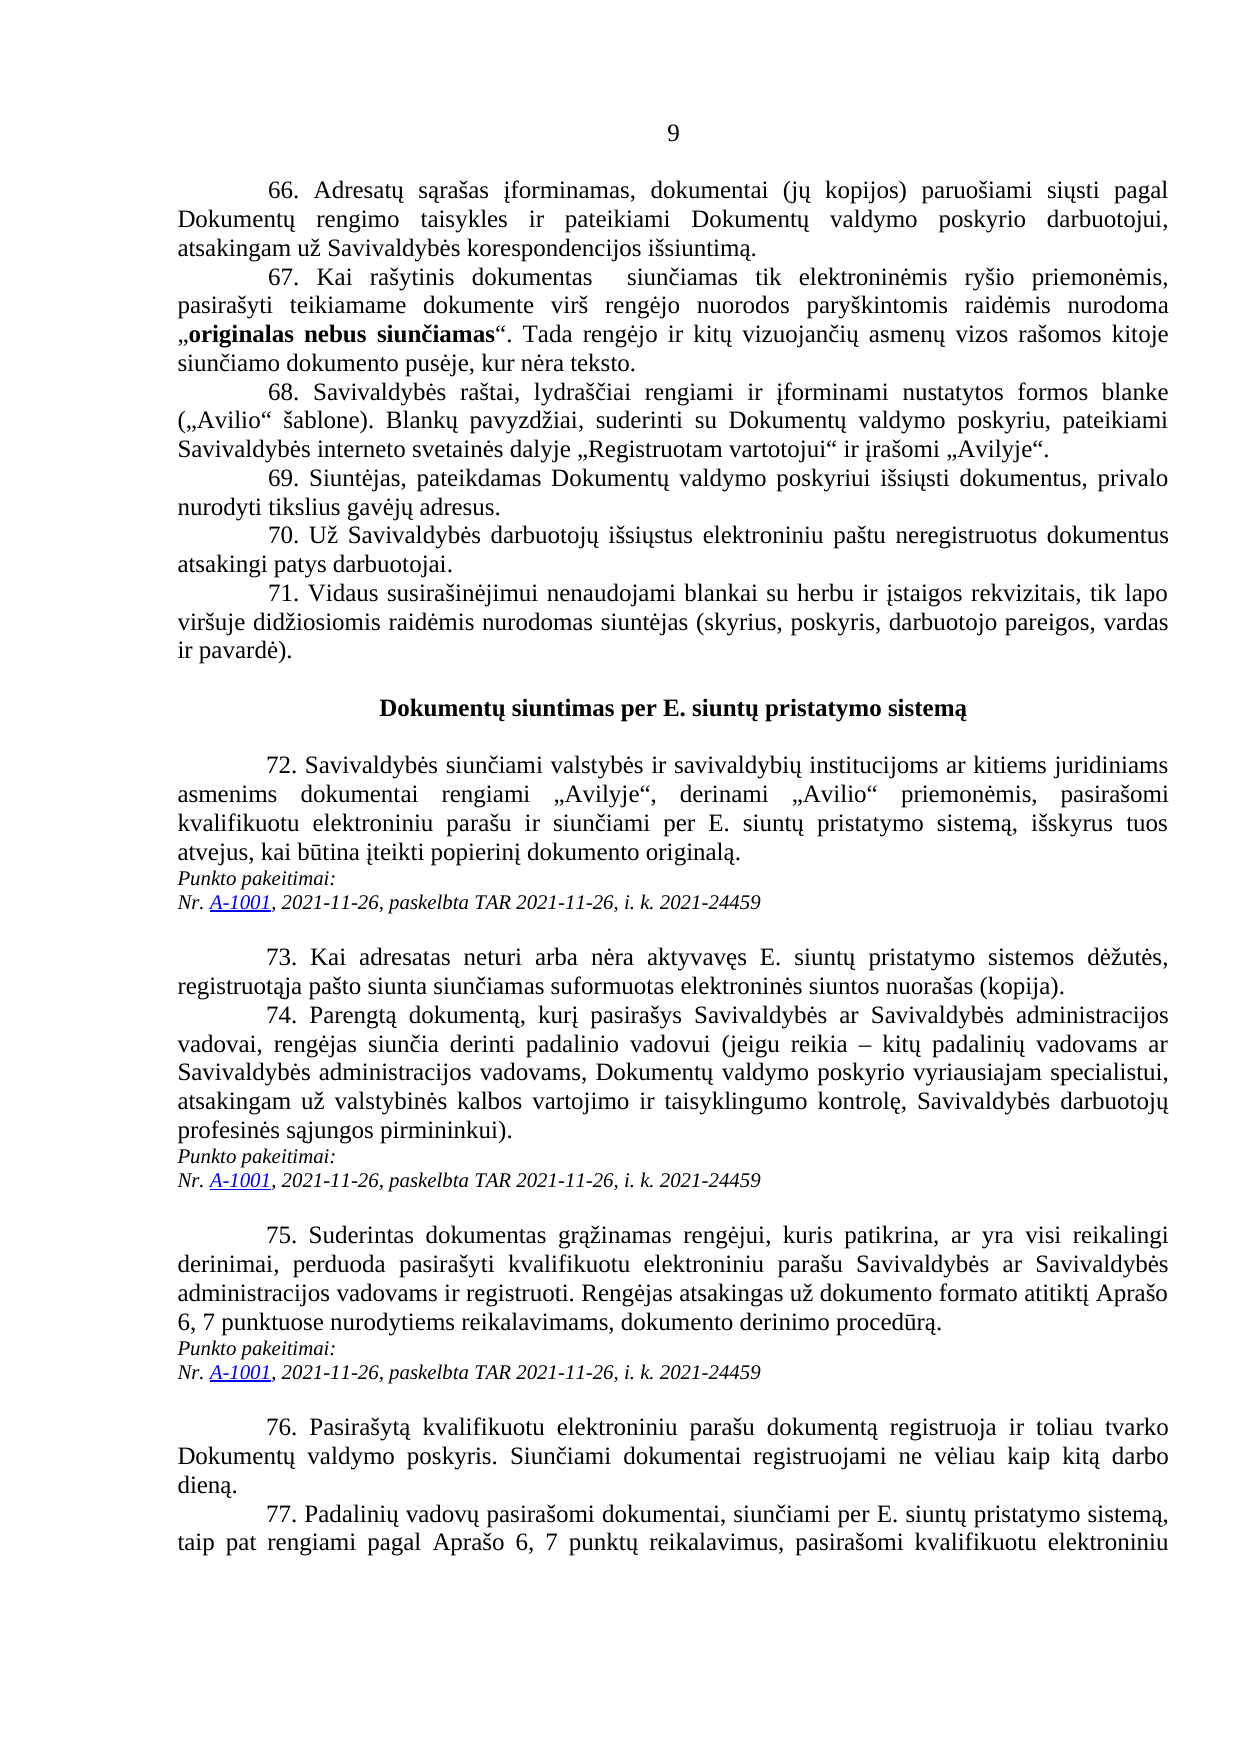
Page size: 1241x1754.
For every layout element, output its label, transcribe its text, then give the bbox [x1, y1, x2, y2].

text 66. Adresatų sąrašas įforminamas, dokumentai (jų kopijos) paruošiami siųsti pagal Dokumentų rengimo taisykles ir pateikiami Dokumentų valdymo poskyrio darbuotojui, atsakingam už Savivaldybės korespondencijos išsiuntimą. [177, 176, 1169, 262]
text Nr. A-1001, 2021-11-26, paskelbta TAR 2021-11-26, i. k. 2021-24459 [177, 1360, 1169, 1384]
text Nr. A-1001, 2021-11-26, paskelbta TAR 2021-11-26, i. k. 2021-24459 [177, 1168, 1169, 1192]
text 74. Parengtą dokumentą, kurį pasirašys Savivaldybės ar Savivaldybės administracijos vadovai, rengėjas siunčia derinti padalinio vadovui (jeigu reikia – kitų padalinių vadovams ar Savivaldybės administracijos vadovams, Dokumentų valdymo poskyrio vyriausiajam specialistui, atsakingam už valstybinės kalbos vartojimo ir taisyklingumo kontrolę, Savivaldybės darbuotojų profesinės sąjungos pirmininkui). [177, 1000, 1169, 1144]
text 72. Savivaldybės siunčiami valstybės ir savivaldybių institucijoms ar kitiems juridiniams asmenims dokumentai rengiami „Avilyje“, derinami „Avilio“ priemonėmis, pasirašomi kvalifikuotu elektroniniu parašu ir siunčiami per E. siuntų pristatymo sistemą, išskyrus tuos atvejus, kai būtina įteikti popierinį dokumento originalą. [177, 751, 1169, 866]
text 70. Už Savivaldybės darbuotojų išsiųstus elektroniniu paštu neregistruotus dokumentus atsakingi patys darbuotojai. [177, 521, 1169, 578]
text Nr. A-1001, 2021-11-26, paskelbta TAR 2021-11-26, i. k. 2021-24459 [177, 890, 1169, 914]
text Punkto pakeitimai: [177, 1336, 1169, 1360]
text 68. Savivaldybės raštai, lydraščiai rengiami ir įforminami nustatytos formos blanke („Avilio“ šablone). Blankų pavyzdžiai, suderinti su Dokumentų valdymo poskyriu, pateikiami Savivaldybės interneto svetainės dalyje „Registruotam vartotojui“ ir įrašomi „Avilyje“. [177, 377, 1169, 463]
text 67. Kai rašytinis dokumentas siunčiamas tik elektroninėmis ryšio priemonėmis, pasirašyti teikiamame dokumente virš rengėjo nuorodos paryškintomis raidėmis nurodoma „originalas nebus siunčiamas“. Tada rengėjo ir kitų vizuojančių asmenų vizos rašomos kitoje siunčiamo dokumento pusėje, kur nėra teksto. [177, 262, 1169, 377]
text 71. Vidaus susirašinėjimui nenaudojami blankai su herbu ir įstaigos rekvizitais, tik lapo viršuje didžiosiomis raidėmis nurodomas siuntėjas (skyrius, poskyris, darbuotojo pareigos, vardas ir pavardė). [177, 578, 1169, 664]
text 73. Kai adresatas neturi arba nėra aktyvavęs E. siuntų pristatymo sistemos dėžutės, registruotąja pašto siunta siunčiamas suformuotas elektroninės siuntos nuorašas (kopija). [177, 942, 1169, 1000]
text 75. Suderintas dokumentas grąžinamas rengėjui, kuris patikrina, ar yra visi reikalingi derinimai, perduoda pasirašyti kvalifikuotu elektroniniu parašu Savivaldybės ar Savivaldybės administracijos vadovams ir registruoti. Rengėjas atsakingas už dokumento formato atitiktį Aprašo 6, 7 punktuose nurodytiems reikalavimams, dokumento derinimo procedūrą. [177, 1221, 1169, 1336]
text 77. Padalinių vadovų pasirašomi dokumentai, siunčiami per E. siuntų pristatymo sistemą, taip pat rengiami pagal Aprašo 6, 7 punktų reikalavimus, pasirašomi kvalifikuotu elektroniniu [177, 1499, 1169, 1556]
text Punkto pakeitimai: [177, 866, 1169, 890]
text Punkto pakeitimai: [177, 1144, 1169, 1168]
text Dokumentų siuntimas per E. siuntų pristatymo sistemą [177, 693, 1169, 722]
text 76. Pasirašytą kvalifikuotu elektroniniu parašu dokumentą registruoja ir toliau tvarko Dokumentų valdymo poskyris. Siunčiami dokumentai registruojami ne vėliau kaip kitą darbo dieną. [177, 1412, 1169, 1499]
text 69. Siuntėjas, pateikdamas Dokumentų valdymo poskyriui išsiųsti dokumentus, privalo nurodyti tikslius gavėjų adresus. [177, 463, 1169, 521]
